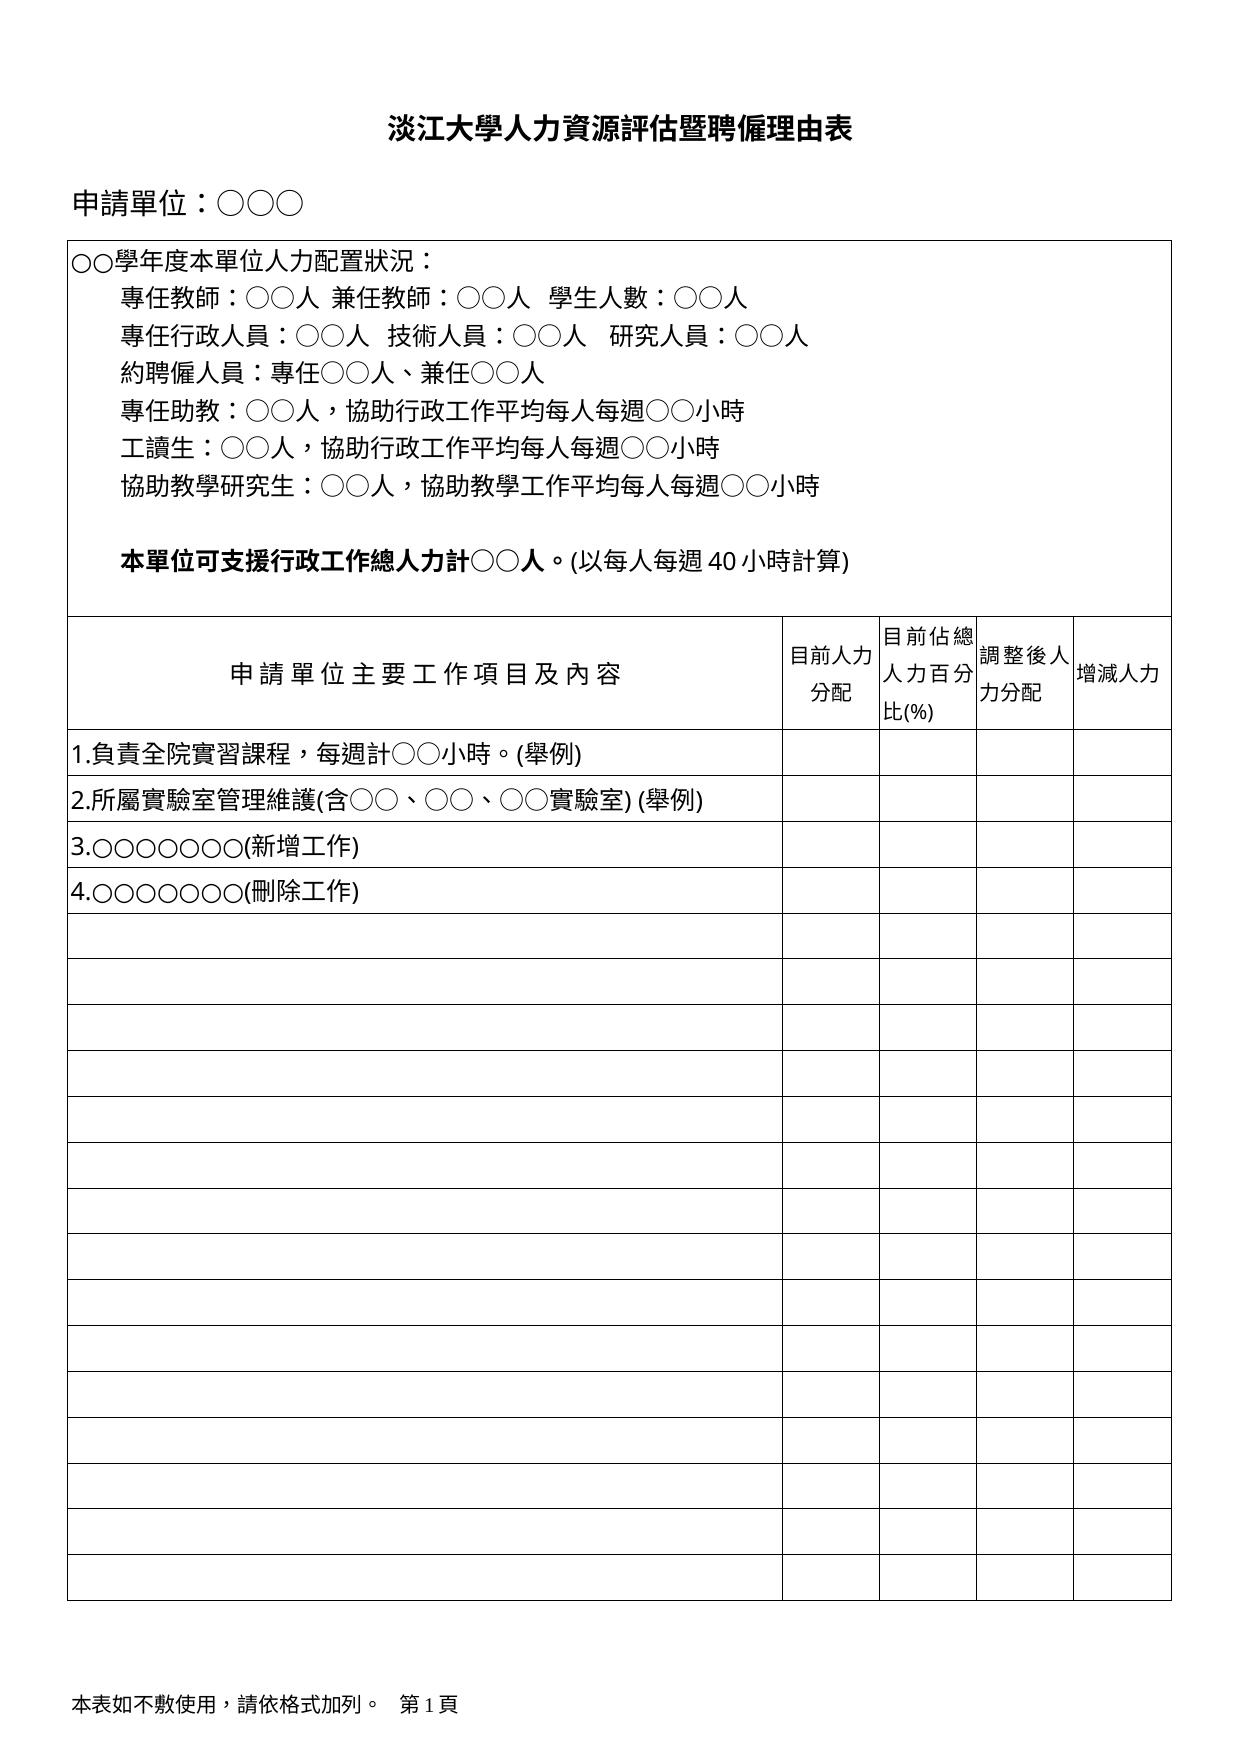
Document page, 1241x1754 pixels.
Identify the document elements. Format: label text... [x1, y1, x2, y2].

table_cell 1.負責全院實習課程，每週計○○小時。(舉例) [68, 730, 782, 775]
table_cell [977, 1143, 1073, 1187]
table_cell [1074, 1555, 1171, 1600]
table_cell [880, 1326, 976, 1371]
table_cell [783, 822, 879, 867]
table_cell [783, 1418, 879, 1462]
table_cell [880, 1464, 976, 1508]
table_cell [880, 822, 976, 867]
table_cell [783, 1326, 879, 1371]
table_cell [68, 914, 782, 958]
table_cell [1074, 914, 1171, 958]
text 淡江大學人力資源評估暨聘僱理由表 [71, 89, 1169, 164]
table_cell 4.○○○○○○○(刪除工作) [68, 868, 782, 912]
text 申請單位：○○○ [71, 164, 1169, 239]
table_cell [783, 1464, 879, 1508]
table_cell [68, 1509, 782, 1554]
table_cell 目前人力分配 [783, 617, 879, 729]
table_cell [68, 1372, 782, 1417]
table_cell [783, 1555, 879, 1600]
table_cell [977, 1097, 1073, 1142]
table_cell [880, 914, 976, 958]
table_cell [977, 730, 1073, 775]
table_cell [68, 1234, 782, 1279]
table_cell [880, 868, 976, 912]
table_cell [880, 1051, 976, 1096]
table_cell [1074, 1326, 1171, 1371]
table_cell [783, 959, 879, 1004]
table_cell [783, 1372, 879, 1417]
table_cell [1074, 1143, 1171, 1187]
table_cell [68, 1418, 782, 1462]
table_cell [880, 730, 976, 775]
table_cell [783, 914, 879, 958]
table_cell [1074, 1280, 1171, 1325]
table_cell [880, 1189, 976, 1233]
table_cell [1074, 1189, 1171, 1233]
table_cell [68, 1143, 782, 1187]
table_cell [783, 868, 879, 912]
table_cell 申 請 單 位 主 要 工 作 項 目 及 內 容 [68, 617, 782, 729]
table_cell [783, 1189, 879, 1233]
table_cell [880, 776, 976, 821]
table_cell [880, 1234, 976, 1279]
table_cell 增減人力 [1074, 617, 1171, 729]
table_cell [880, 959, 976, 1004]
table_header ○○學年度本單位人力配置狀況： 專任教師：○○人 兼任教師：○○人 學生人數：○○人 專任行政人員：○○人 技術人員：○○人 研究人員：○○人 約聘僱人員：專任○○人、兼任○○人 專任助教：○○人，協助行政工作平均每人每週○○小時 工讀生：○○人，協助行政工作平均每人每週○○小時 協助教學研究生：○○人，協助教學工作平均每人每週○○小時 本單位可支援行政工作總人力計○○人。(以每人每週40小時計算) [68, 241, 1171, 616]
table_cell [1074, 1234, 1171, 1279]
table_cell [1074, 1509, 1171, 1554]
table_cell [1074, 730, 1171, 775]
table_cell [783, 1051, 879, 1096]
table_cell 2.所屬實驗室管理維護(含○○、○○、○○實驗室) (舉例) [68, 776, 782, 821]
table_cell 3.○○○○○○○(新增工作) [68, 822, 782, 867]
table_cell [977, 776, 1073, 821]
table_cell 調整後人力分配 [977, 617, 1073, 729]
table_cell [783, 1005, 879, 1050]
table_cell [1074, 868, 1171, 912]
table_cell [977, 1280, 1073, 1325]
table_cell [783, 1509, 879, 1554]
table_cell [1074, 1005, 1171, 1050]
table_cell [68, 1280, 782, 1325]
table_cell [68, 1189, 782, 1233]
table_cell [977, 1555, 1073, 1600]
table_cell [783, 730, 879, 775]
table_cell [68, 959, 782, 1004]
table_cell [1074, 1372, 1171, 1417]
table_cell [783, 1097, 879, 1142]
table_cell [783, 1234, 879, 1279]
table_cell [977, 1509, 1073, 1554]
table_cell [880, 1143, 976, 1187]
table_cell 目前佔總人力百分比(%) [880, 617, 976, 729]
table_cell [977, 1189, 1073, 1233]
table_cell [977, 822, 1073, 867]
table_cell [68, 1097, 782, 1142]
table_cell [880, 1418, 976, 1462]
table_cell [68, 1464, 782, 1508]
table_cell [880, 1097, 976, 1142]
table_cell [1074, 776, 1171, 821]
table_cell [783, 1280, 879, 1325]
table_cell [1074, 1418, 1171, 1462]
table_cell [977, 1464, 1073, 1508]
table_cell [1074, 1051, 1171, 1096]
table_cell [977, 959, 1073, 1004]
table_cell [977, 1372, 1073, 1417]
table_cell [977, 1326, 1073, 1371]
table_cell [1074, 1464, 1171, 1508]
table_cell [977, 1051, 1073, 1096]
table_cell [1074, 959, 1171, 1004]
table_cell [880, 1372, 976, 1417]
table_cell [977, 914, 1073, 958]
table_cell [1074, 822, 1171, 867]
table_cell [880, 1005, 976, 1050]
table_cell [977, 1234, 1073, 1279]
table_cell [68, 1005, 782, 1050]
table_cell [68, 1555, 782, 1600]
table_cell [977, 1005, 1073, 1050]
table_cell [68, 1326, 782, 1371]
table_cell [783, 776, 879, 821]
table_cell [880, 1555, 976, 1600]
table_cell [1074, 1097, 1171, 1142]
table_cell [783, 1143, 879, 1187]
table_cell [68, 1051, 782, 1096]
table_cell [880, 1509, 976, 1554]
table_cell [880, 1280, 976, 1325]
table_cell [977, 868, 1073, 912]
table_cell [977, 1418, 1073, 1462]
